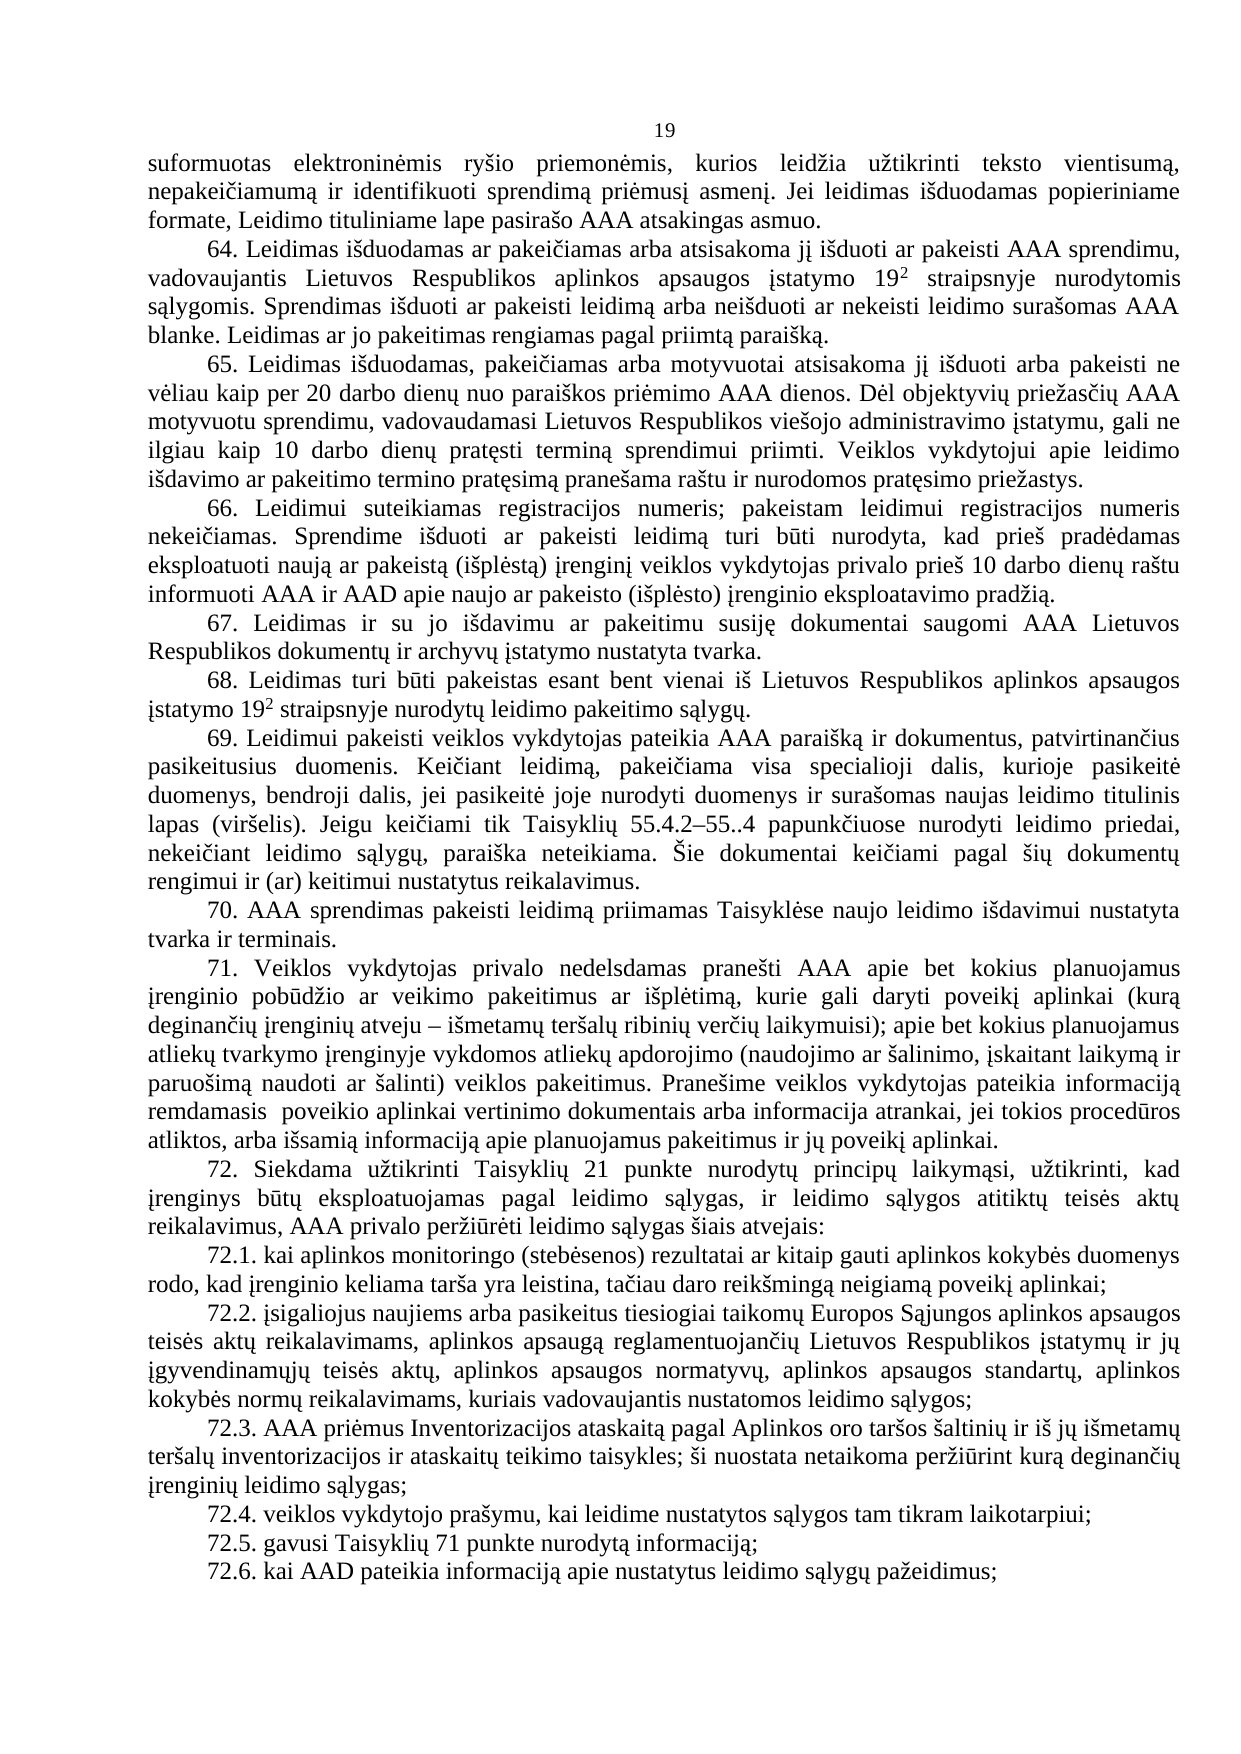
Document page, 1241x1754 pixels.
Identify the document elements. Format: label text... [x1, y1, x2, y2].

text 72.6. kai AAD pateikia informaciją apie nustatytus leidimo sąlygų pažeidimus; [148, 1556, 1181, 1585]
text 64. Leidimas išduodamas ar pakeičiamas arba atsisakoma jį išduoti ar pakeisti AAA sprendimu, vadovaujantis Lietuvos Respublikos aplinkos apsaugos įstatymo 192 straipsnyje nurodytomis sąlygomis. Sprendimas išduoti ar pakeisti leidimą arba neišduoti ar nekeisti leidimo surašomas AAA blanke. Leidimas ar jo pakeitimas rengiamas pagal priimtą paraišką. [148, 234, 1181, 349]
text 72.5. gavusi Taisyklių 71 punkte nurodytą informaciją; [148, 1528, 1181, 1556]
text 72. Siekdama užtikrinti Taisyklių 21 punkte nurodytų principų laikymąsi, užtikrinti, kad įrenginys būtų eksploatuojamas pagal leidimo sąlygas, ir leidimo sąlygos atitiktų teisės aktų reikalavimus, AAA privalo peržiūrėti leidimo sąlygas šiais atvejais: [148, 1154, 1181, 1240]
text suformuotas elektroninėmis ryšio priemonėmis, kurios leidžia užtikrinti teksto vientisumą, nepakeičiamumą ir identifikuoti sprendimą priėmusį asmenį. Jei leidimas išduodamas popieriniame formate, Leidimo tituliniame lape pasirašo AAA atsakingas asmuo. [148, 148, 1181, 234]
text 68. Leidimas turi būti pakeistas esant bent vienai iš Lietuvos Respublikos aplinkos apsaugos įstatymo 192 straipsnyje nurodytų leidimo pakeitimo sąlygų. [148, 665, 1181, 723]
text 69. Leidimui pakeisti veiklos vykdytojas pateikia AAA paraišką ir dokumentus, patvirtinančius pasikeitusius duomenis. Keičiant leidimą, pakeičiama visa specialioji dalis, kurioje pasikeitė duomenys, bendroji dalis, jei pasikeitė joje nurodyti duomenys ir surašomas naujas leidimo titulinis lapas (viršelis). Jeigu keičiami tik Taisyklių 55.4.2–55..4 papunkčiuose nurodyti leidimo priedai, nekeičiant leidimo sąlygų, paraiška neteikiama. Šie dokumentai keičiami pagal šių dokumentų rengimui ir (ar) keitimui nustatytus reikalavimus. [148, 723, 1181, 895]
text 72.4. veiklos vykdytojo prašymu, kai leidime nustatytos sąlygos tam tikram laikotarpiui; [148, 1499, 1181, 1528]
text 72.3. AAA priėmus Inventorizacijos ataskaitą pagal Aplinkos oro taršos šaltinių ir iš jų išmetamų teršalų inventorizacijos ir ataskaitų teikimo taisykles; ši nuostata netaikoma peržiūrint kurą deginančių įrenginių leidimo sąlygas; [148, 1413, 1181, 1499]
text 65. Leidimas išduodamas, pakeičiamas arba motyvuotai atsisakoma jį išduoti arba pakeisti ne vėliau kaip per 20 darbo dienų nuo paraiškos priėmimo AAA dienos. Dėl objektyvių priežasčių AAA motyvuotu sprendimu, vadovaudamasi Lietuvos Respublikos viešojo administravimo įstatymu, gali ne ilgiau kaip 10 darbo dienų pratęsti terminą sprendimui priimti. Veiklos vykdytojui apie leidimo išdavimo ar pakeitimo termino pratęsimą pranešama raštu ir nurodomos pratęsimo priežastys. [148, 349, 1181, 493]
text 71. Veiklos vykdytojas privalo nedelsdamas pranešti AAA apie bet kokius planuojamus įrenginio pobūdžio ar veikimo pakeitimus ar išplėtimą, kurie gali daryti poveikį aplinkai (kurą deginančių įrenginių atveju – išmetamų teršalų ribinių verčių laikymuisi); apie bet kokius planuojamus atliekų tvarkymo įrenginyje vykdomos atliekų apdorojimo (naudojimo ar šalinimo, įskaitant laikymą ir paruošimą naudoti ar šalinti) veiklos pakeitimus. Pranešime veiklos vykdytojas pateikia informaciją remdamasis poveikio aplinkai vertinimo dokumentais arba informacija atrankai, jei tokios procedūros atliktos, arba išsamią informaciją apie planuojamus pakeitimus ir jų poveikį aplinkai. [148, 953, 1181, 1154]
text 72.2. įsigaliojus naujiems arba pasikeitus tiesiogiai taikomų Europos Sąjungos aplinkos apsaugos teisės aktų reikalavimams, aplinkos apsaugą reglamentuojančių Lietuvos Respublikos įstatymų ir jų įgyvendinamųjų teisės aktų, aplinkos apsaugos normatyvų, aplinkos apsaugos standartų, aplinkos kokybės normų reikalavimams, kuriais vadovaujantis nustatomos leidimo sąlygos; [148, 1298, 1181, 1413]
text 70. AAA sprendimas pakeisti leidimą priimamas Taisyklėse naujo leidimo išdavimui nustatyta tvarka ir terminais. [148, 895, 1181, 953]
text 72.1. kai aplinkos monitoringo (stebėsenos) rezultatai ar kitaip gauti aplinkos kokybės duomenys rodo, kad įrenginio keliama tarša yra leistina, tačiau daro reikšmingą neigiamą poveikį aplinkai; [148, 1240, 1181, 1298]
text 66. Leidimui suteikiamas registracijos numeris; pakeistam leidimui registracijos numeris nekeičiamas. Sprendime išduoti ar pakeisti leidimą turi būti nurodyta, kad prieš pradėdamas eksploatuoti naują ar pakeistą (išplėstą) įrenginį veiklos vykdytojas privalo prieš 10 darbo dienų raštu informuoti AAA ir AAD apie naujo ar pakeisto (išplėsto) įrenginio eksploatavimo pradžią. [148, 493, 1181, 608]
text 67. Leidimas ir su jo išdavimu ar pakeitimu susiję dokumentai saugomi AAA Lietuvos Respublikos dokumentų ir archyvų įstatymo nustatyta tvarka. [148, 608, 1181, 665]
